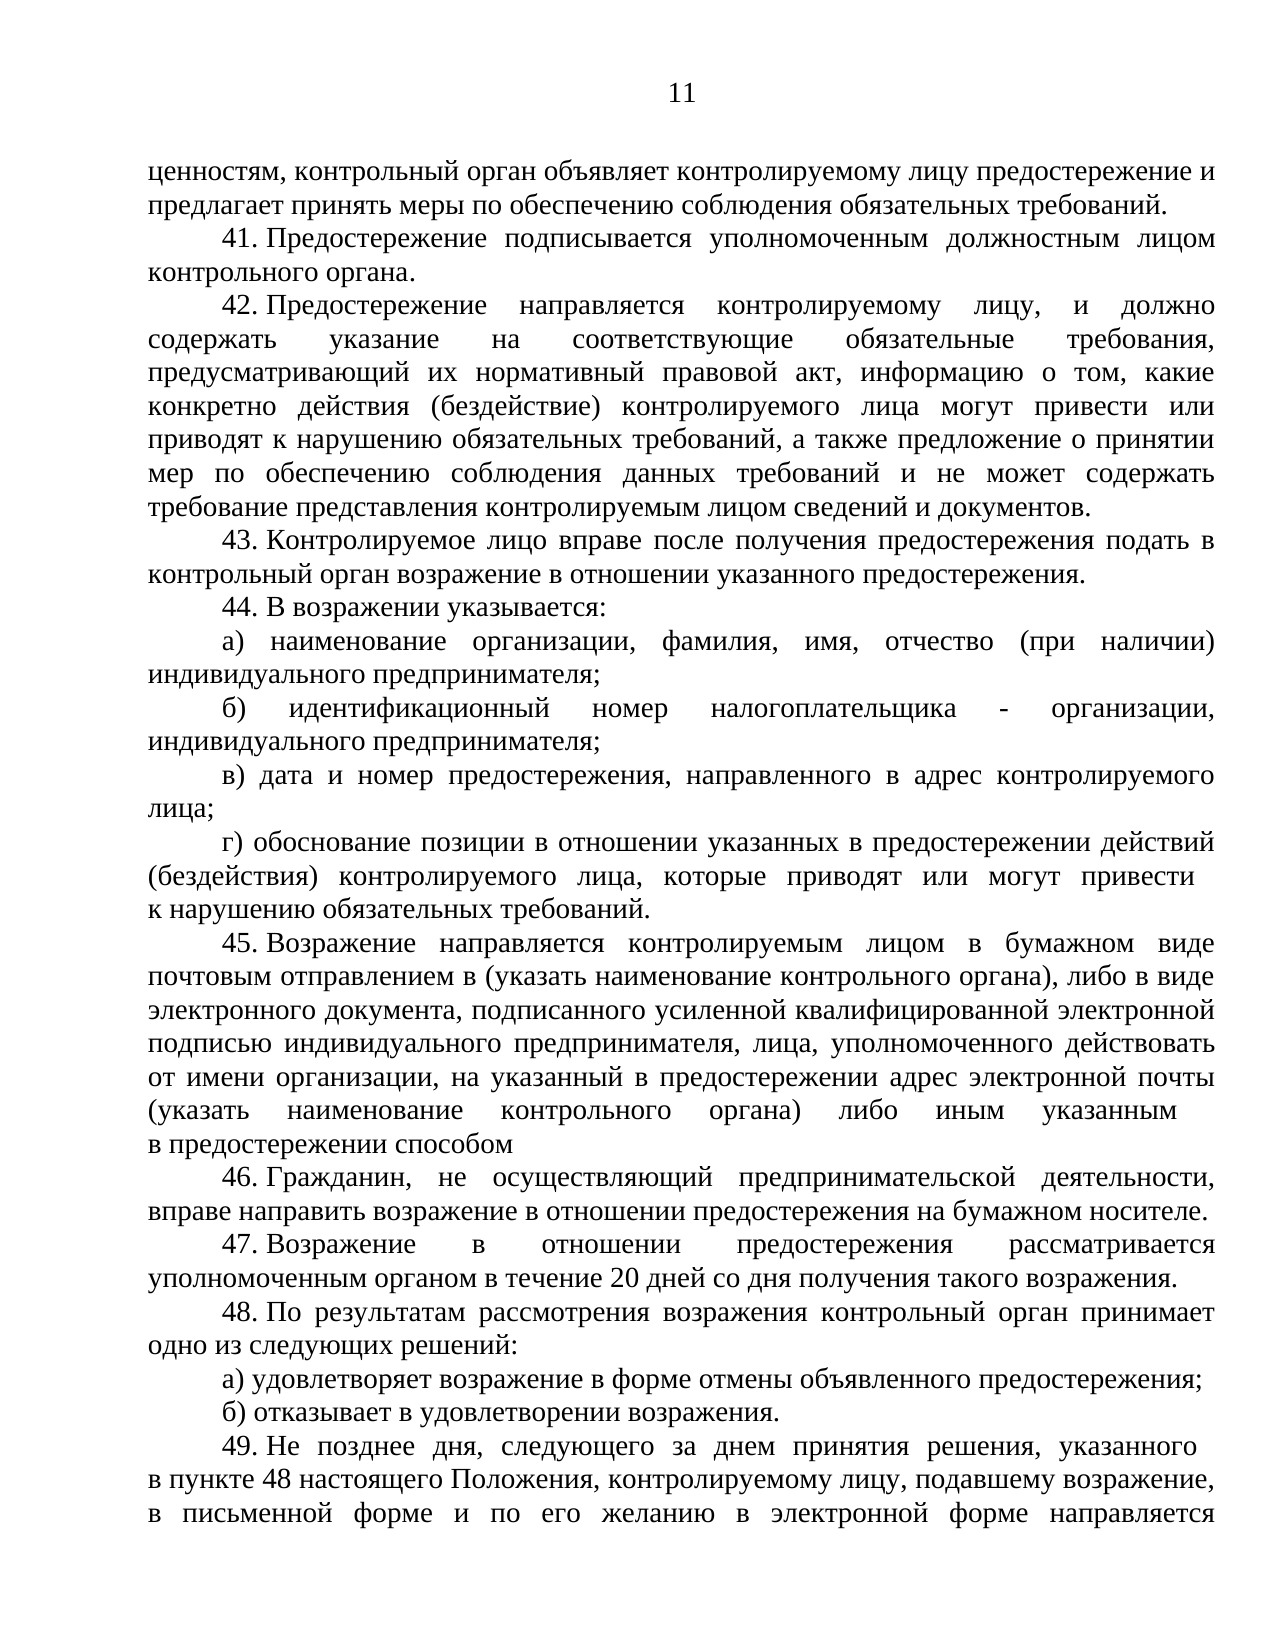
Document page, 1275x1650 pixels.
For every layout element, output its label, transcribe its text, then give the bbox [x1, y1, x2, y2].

text в) дата и номер предостережения, направленного в адрес контролируемого лица; [148, 757, 1216, 824]
list ценностям, контрольный орган объявляет контролируемому лицу предостережение и предлагает принять меры по обеспечению соблюдения обязательных требований. [148, 153, 1216, 220]
list Возражение в отношении предостережения рассматривается уполномоченным органом в течение 20 дней со дня получения такого возражения. [148, 1227, 1216, 1294]
text а) наименование организации, фамилия, имя, отчество (при наличии) индивидуального предпринимателя; [148, 623, 1216, 690]
list Возражение направляется контролируемым лицом в бумажном виде почтовым отправлением в (указать наименование контрольного органа), либо в виде электронного документа, подписанного усиленной квалифицированной электронной подписью индивидуального предпринимателя, лица, уполномоченного действовать от имени организации, на указанный в предостережении адрес электронной почты (указать наименование контрольного органа) либо иным указанным в предостережении способом [148, 925, 1216, 1159]
text б) отказывает в удовлетворении возражения. [222, 1394, 1216, 1428]
text г) обоснование позиции в отношении указанных в предостережении действий (бездействия) контролируемого лица, которые приводят или могут привести к нарушению обязательных требований. [148, 824, 1216, 925]
list Предостережение направляется контролируемому лицу, и должно содержать указание на соответствующие обязательные требования, предусматривающий их нормативный правовой акт, информацию о том, какие конкретно действия (бездействие) контролируемого лица могут привести или приводят к нарушению обязательных требований, а также предложение о принятии мер по обеспечению соблюдения данных требований и не может содержать требование представления контролируемым лицом сведений и документов. [148, 287, 1216, 522]
list По результатам рассмотрения возражения контрольный орган принимает одно из следующих решений: [148, 1294, 1216, 1361]
list Контролируемое лицо вправе после получения предостережения подать в контрольный орган возражение в отношении указанного предостережения. [148, 522, 1216, 589]
list Предостережение подписывается уполномоченным должностным лицом контрольного органа. [148, 220, 1216, 287]
list В возражении указывается: [148, 589, 1216, 623]
text б) идентификационный номер налогоплательщика - организации, индивидуального предпринимателя; [148, 690, 1216, 757]
text а) удовлетворяет возражение в форме отмены объявленного предостережения; [222, 1361, 1216, 1394]
list Гражданин, не осуществляющий предпринимательской деятельности, вправе направить возражение в отношении предостережения на бумажном носителе. [148, 1159, 1216, 1227]
list Не позднее дня, следующего за днем принятия решения, указанного в пункте 48 настоящего Положения, контролируемому лицу, подавшему возражение, в письменной форме и по его желанию в электронной форме направляется [148, 1428, 1216, 1528]
